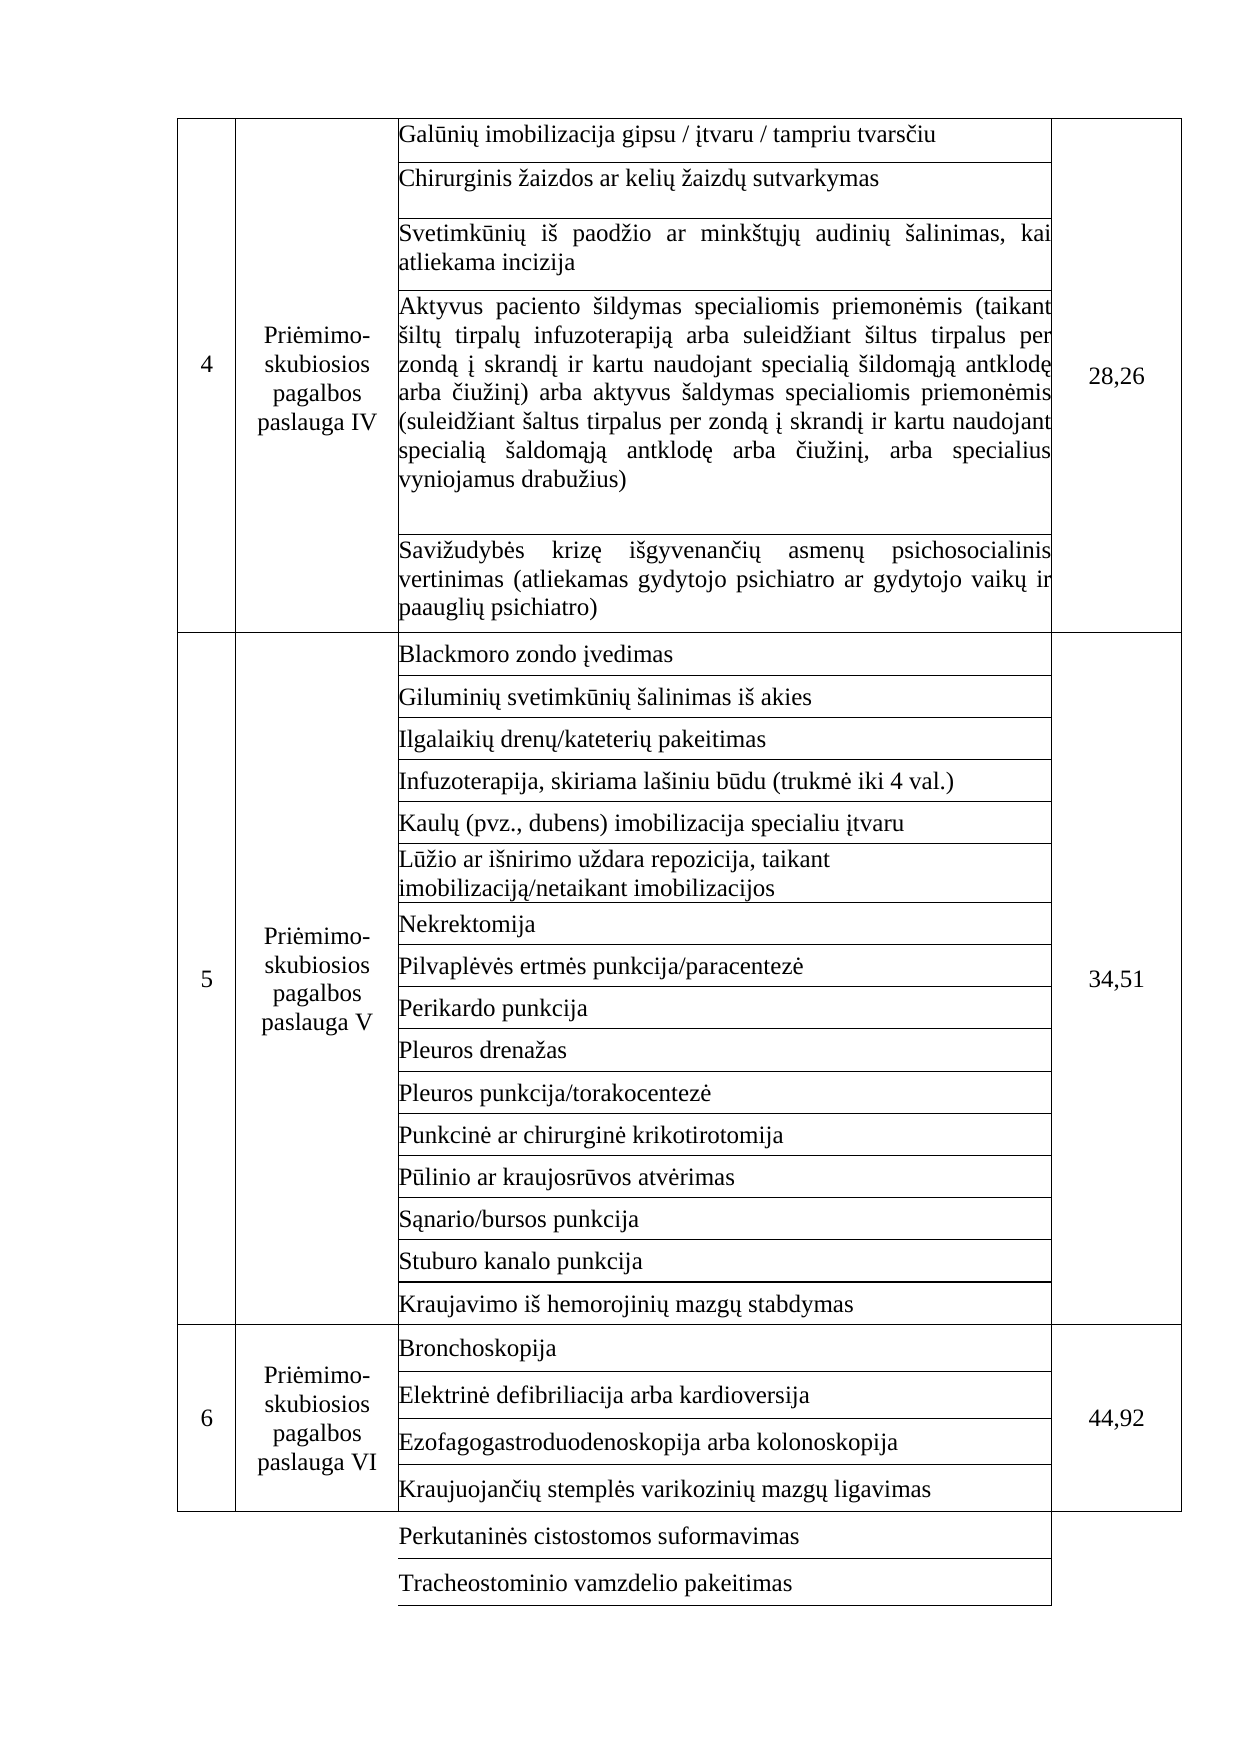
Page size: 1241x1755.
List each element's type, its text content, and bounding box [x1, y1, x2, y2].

table_cell Perkutaninės cistostomos suformavimas [398, 1512, 1051, 1558]
table_cell Tracheostominio vamzdelio pakeitimas [398, 1559, 1051, 1605]
table_cell 5 [178, 633, 235, 1324]
table_cell Lūžio ar išnirimo uždara repozicija, taikant imobilizaciją/netaikant imobilizacijos [399, 844, 1051, 902]
table_cell Nekrektomija [399, 903, 1051, 944]
table_cell Priėmimo-skubiosios pagalbos paslauga V [236, 633, 398, 1324]
table_cell Kraujuojančių stemplės varikozinių mazgų ligavimas [399, 1465, 1051, 1511]
table_cell Chirurginis žaizdos ar kelių žaizdų sutvarkymas [399, 163, 1051, 217]
table_cell Kraujavimo iš hemorojinių mazgų stabdymas [399, 1283, 1051, 1324]
table_cell Infuzoterapija, skiriama lašiniu būdu (trukmė iki 4 val.) [399, 760, 1051, 801]
table_cell Pilvaplėvės ertmės punkcija/paracentezė [399, 945, 1051, 986]
table_cell Savižudybės krizę išgyvenančių asmenų psichosocialinis vertinimas (atliekamas gydytojo psichiatro ar gydytojo vaikų ir paauglių psichiatro) [399, 535, 1051, 632]
table_cell Pūlinio ar kraujosrūvos atvėrimas [399, 1156, 1051, 1197]
table_cell Sąnario/bursos punkcija [399, 1198, 1051, 1239]
table_cell Stuburo kanalo punkcija [399, 1240, 1051, 1281]
table_cell Pleuros punkcija/torakocentezė [399, 1072, 1051, 1113]
table_cell Galūnių imobilizacija gipsu / įtvaru / tampriu tvarsčiu [399, 119, 1051, 162]
table_cell Giluminių svetimkūnių šalinimas iš akies [399, 676, 1051, 717]
table_cell Priėmimo-skubiosios pagalbos paslauga IV [236, 119, 398, 632]
table_cell Bronchoskopija [399, 1325, 1051, 1371]
table_cell Ilgalaikių drenų/kateterių pakeitimas [399, 718, 1051, 759]
table_cell 4 [178, 119, 235, 632]
table_cell 28,26 [1052, 119, 1181, 632]
table_cell Blackmoro zondo įvedimas [399, 633, 1051, 674]
table_cell Aktyvus paciento šildymas specialiomis priemonėmis (taikant šiltų tirpalų infuzoterapiją arba suleidžiant šiltus tirpalus per zondą į skrandį ir kartu naudojant specialią šildomąją antklodę arba čiužinį) arba aktyvus šaldymas specialiomis priemonėmis (suleidžiant šaltus tirpalus per zondą į skrandį ir kartu naudojant specialią šaldomąją antklodę arba čiužinį, arba specialius vyniojamus drabužius) [399, 291, 1051, 534]
table_cell Pleuros drenažas [399, 1029, 1051, 1071]
table_cell 44,92 [1052, 1325, 1181, 1511]
table_cell 34,51 [1052, 633, 1181, 1324]
table_cell Kaulų (pvz., dubens) imobilizacija specialiu įtvaru [399, 802, 1051, 843]
table_cell Priėmimo-skubiosios pagalbos paslauga VI [236, 1325, 398, 1511]
table_cell Punkcinė ar chirurginė krikotirotomija [399, 1114, 1051, 1155]
table_cell Ezofagogastroduodenoskopija arba kolonoskopija [399, 1419, 1051, 1464]
table_cell Svetimkūnių iš paodžio ar minkštųjų audinių šalinimas, kai atliekama incizija [399, 219, 1051, 290]
table_cell Perikardo punkcija [399, 987, 1051, 1028]
table_cell 6 [178, 1325, 235, 1511]
table_cell Elektrinė defibriliacija arba kardioversija [399, 1372, 1051, 1417]
